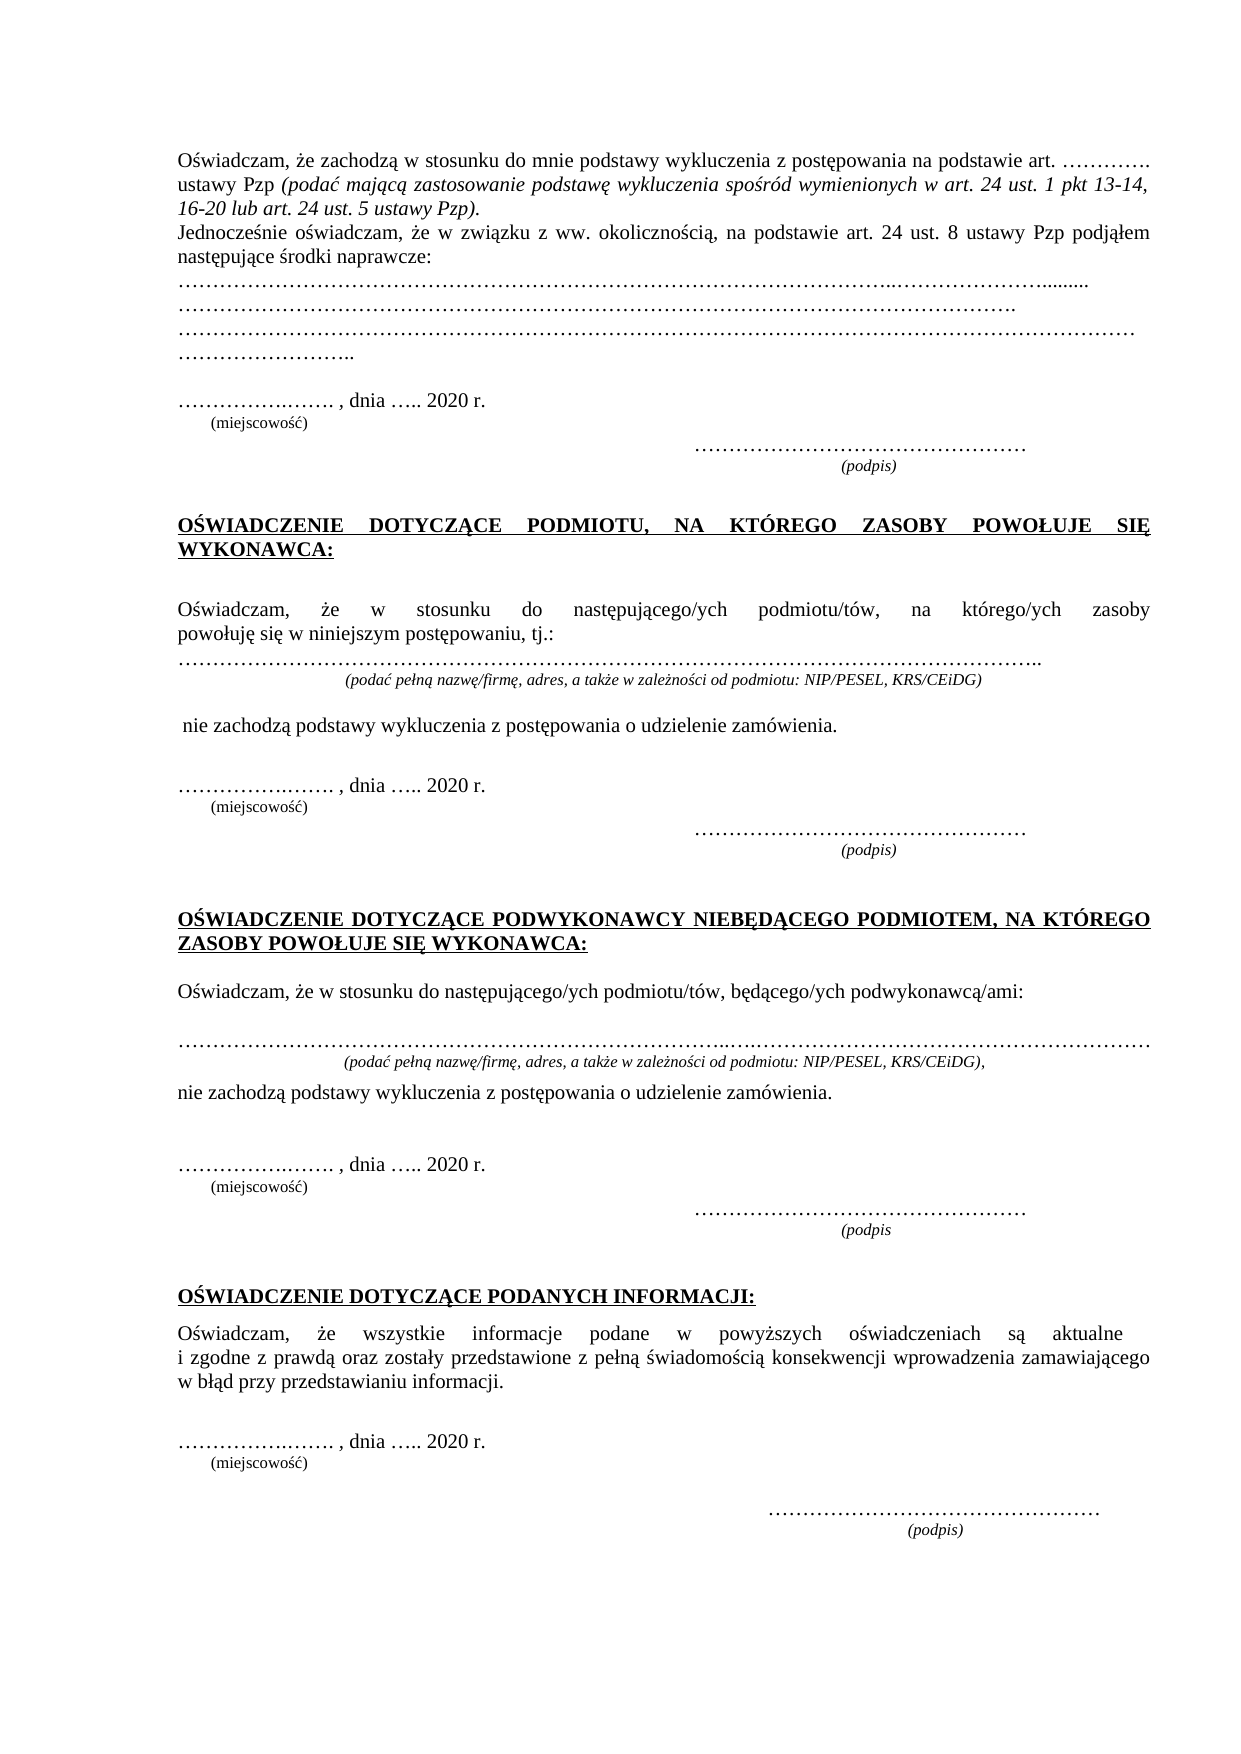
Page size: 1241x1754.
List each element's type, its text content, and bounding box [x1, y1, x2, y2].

text Oświadczam, że w stosunku do następującego/ych podmiotu/tów, na którego/ych zasoby powołuję się w niniejszym postępowaniu, tj.: [177, 597, 1152, 645]
text nie zachodzą podstawy wykluczenia z postępowania o udzielenie zamówienia. [177, 1080, 1152, 1104]
text …………….……. , dnia ….. 2020 r. [177, 1152, 1152, 1176]
text ………………………………………… [177, 432, 1152, 456]
text (podpis) [767, 840, 1152, 859]
text …………….……. , dnia ….. 2020 r. [177, 773, 1152, 797]
text (miejscowość) [177, 1176, 1152, 1196]
text OŚWIADCZENIE DOTYCZĄCE PODANYCH INFORMACJI: [177, 1284, 1152, 1308]
text Oświadczam, że wszystkie informacje podane w powyższych oświadczeniach są aktualne i zgodne z prawdą oraz zostały przedstawione z pełną świadomością konsekwencji wprowadzenia zamawiającego w błąd przy przedstawianiu informacji. [177, 1321, 1152, 1393]
text Oświadczam, że zachodzą w stosunku do mnie podstawy wykluczenia z postępowania na podstawie art. …………. ustawy Pzp (podać mającą zastosowanie podstawę wykluczenia spośród wymienionych w art. 24 ust. 1 pkt 13-14, 16-20 lub art. 24 ust. 5 ustawy Pzp). [177, 148, 1152, 220]
text Jednocześnie oświadczam, że w związku z ww. okolicznością, na podstawie art. 24 ust. 8 ustawy Pzp podjąłem następujące środki naprawcze: [177, 220, 1152, 268]
text (podać pełną nazwę/firmę, adres, a także w zależności od podmiotu: NIP/PESEL, KRS/CEiDG) [177, 669, 1152, 689]
text ……………………………………………………………………..….………………………………………………… [177, 1027, 1152, 1052]
text (miejscowość) [177, 412, 1152, 432]
text OŚWIADCZENIE DOTYCZĄCE PODMIOTU, NA KTÓREGO ZASOBY POWOŁUJE SIĘ WYKONAWCA: [177, 513, 1152, 561]
text (podpis [767, 1220, 1152, 1239]
text (podpis) [767, 1520, 1152, 1539]
text (miejscowość) [177, 797, 1152, 816]
text …………………………………………………………………………………………..………………….........………………………………………………………………………………………………………….……………………………………………………………………………………………………………………………………………….. [177, 268, 1152, 364]
text Oświadczam, że w stosunku do następującego/ych podmiotu/tów, będącego/ych podwykonawcą/ami: [177, 979, 1152, 1003]
text …………………………………………………………………………………………………………….. [177, 645, 1152, 669]
text (podać pełną nazwę/firmę, adres, a także w zależności od podmiotu: NIP/PESEL, KRS/CEiDG), [177, 1052, 1152, 1071]
text OŚWIADCZENIE DOTYCZĄCE PODWYKONAWCY NIEBĘDĄCEGO PODMIOTEM, NA KTÓREGO ZASOBY POWOŁUJE SIĘ WYKONAWCA: [177, 907, 1152, 955]
text …………….……. , dnia ….. 2020 r. [177, 1429, 1152, 1453]
text ………………………………………… [693, 1496, 1152, 1520]
text (miejscowość) [177, 1453, 1152, 1472]
text …………….……. , dnia ….. 2020 r. [177, 388, 1152, 412]
text ………………………………………… [177, 1196, 1152, 1220]
text nie zachodzą podstawy wykluczenia z postępowania o udzielenie zamówienia. [177, 713, 1152, 737]
text ………………………………………… [177, 816, 1152, 840]
text (podpis) [767, 456, 1152, 475]
